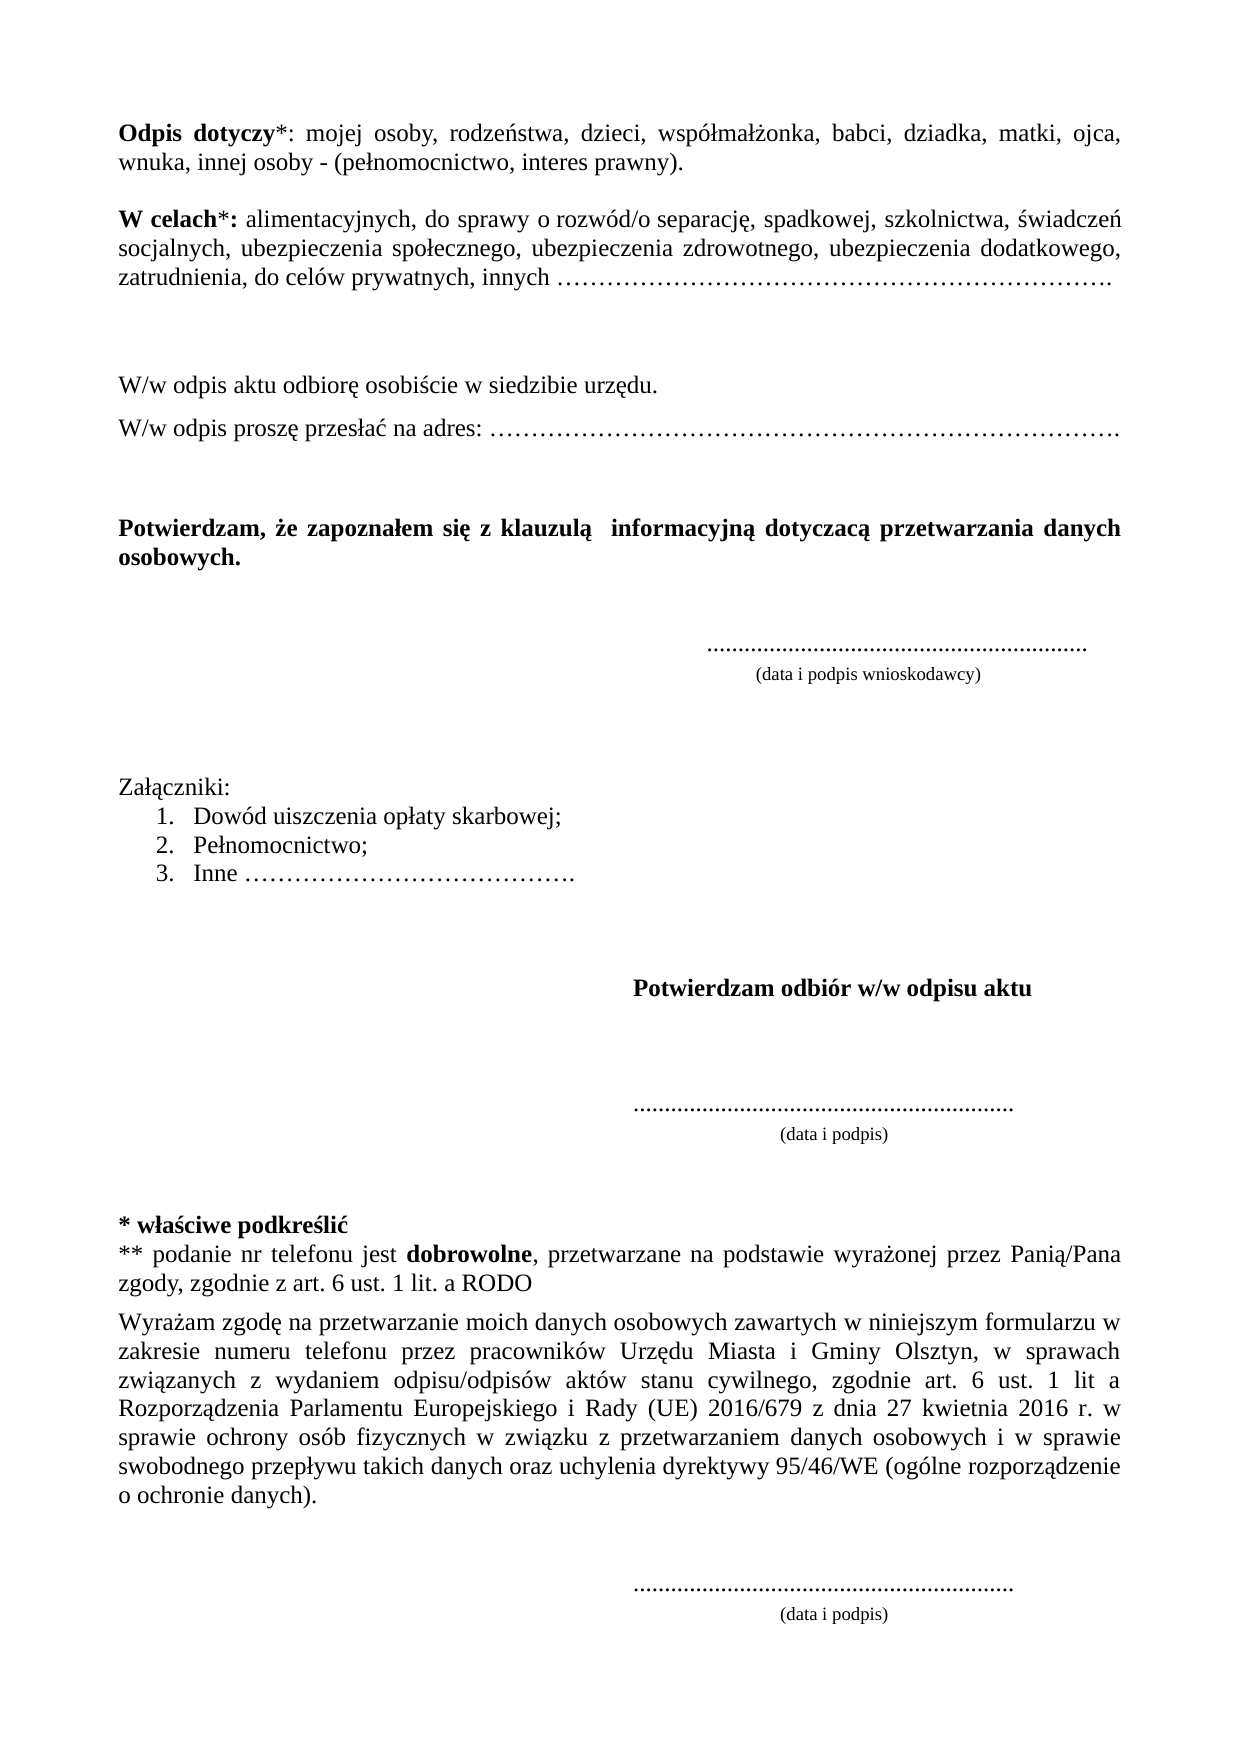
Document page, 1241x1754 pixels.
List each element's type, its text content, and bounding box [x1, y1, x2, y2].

text * właściwe podkreślić [118, 1211, 1122, 1239]
list Pełnomocnictwo; [156, 830, 1122, 858]
text ............................................................. [633, 1088, 1122, 1117]
text ** podanie nr telefonu jest dobrowolne, przetwarzane na podstawie wyrażonej przez Panią/Pana zgody, zgodnie z art. 6 ust. 1 lit. a RODO [118, 1239, 1122, 1297]
list Dowód uiszczenia opłaty skarbowej; [156, 801, 1122, 830]
text Wyrażam zgodę na przetwarzanie moich danych osobowych zawartych w niniejszym formularzu w zakresie numeru telefonu przez pracowników Urzędu Miasta i Gminy Olsztyn, w sprawach związanych z wydaniem odpisu/odpisów aktów stanu cywilnego, zgodnie art. 6 ust. 1 lit a Rozporządzenia Parlamentu Europejskiego i Rady (UE) 2016/679 z dnia 27 kwietnia 2016 r. w sprawie ochrony osób fizycznych w związku z przetwarzaniem danych osobowych i w sprawie swobodnego przepływu takich danych oraz uchylenia dyrektywy 95/46/WE (ogólne rozporządzenie o ochronie danych). [118, 1307, 1122, 1508]
text ............................................................. [633, 1568, 1122, 1597]
text (data i podpis wnioskodawcy) [118, 657, 1122, 686]
list Inne …………………………………. [156, 858, 1122, 887]
text ............................................................. [633, 628, 1122, 657]
text Załączniki: [118, 772, 1122, 801]
text (data i podpis) [118, 1597, 1122, 1626]
text Potwierdzam odbiór w/w odpisu aktu [633, 973, 1122, 1002]
text (data i podpis) [118, 1117, 1122, 1146]
text Potwierdzam, że zapoznałem się z klauzulą informacyjną dotyczacą przetwarzania danych osobowych. [118, 513, 1122, 571]
text W/w odpis proszę przesłać na adres: …………………………………………………………………. [118, 413, 1122, 442]
text Odpis dotyczy*: mojej osoby, rodzeństwa, dzieci, współmałżonka, babci, dziadka, matki, ojca, wnuka, innej osoby - (pełnomocnictwo, interes prawny). [118, 118, 1122, 176]
text W/w odpis aktu odbiorę osobiście w siedzibie urzędu. [118, 370, 1122, 398]
text W celach*: alimentacyjnych, do sprawy o rozwód/o separację, spadkowej, szkolnictwa, świadczeń socjalnych, ubezpieczenia społecznego, ubezpieczenia zdrowotnego, ubezpieczenia dodatkowego, zatrudnienia, do celów prywatnych, innych …………………………………………………………. [118, 204, 1122, 291]
